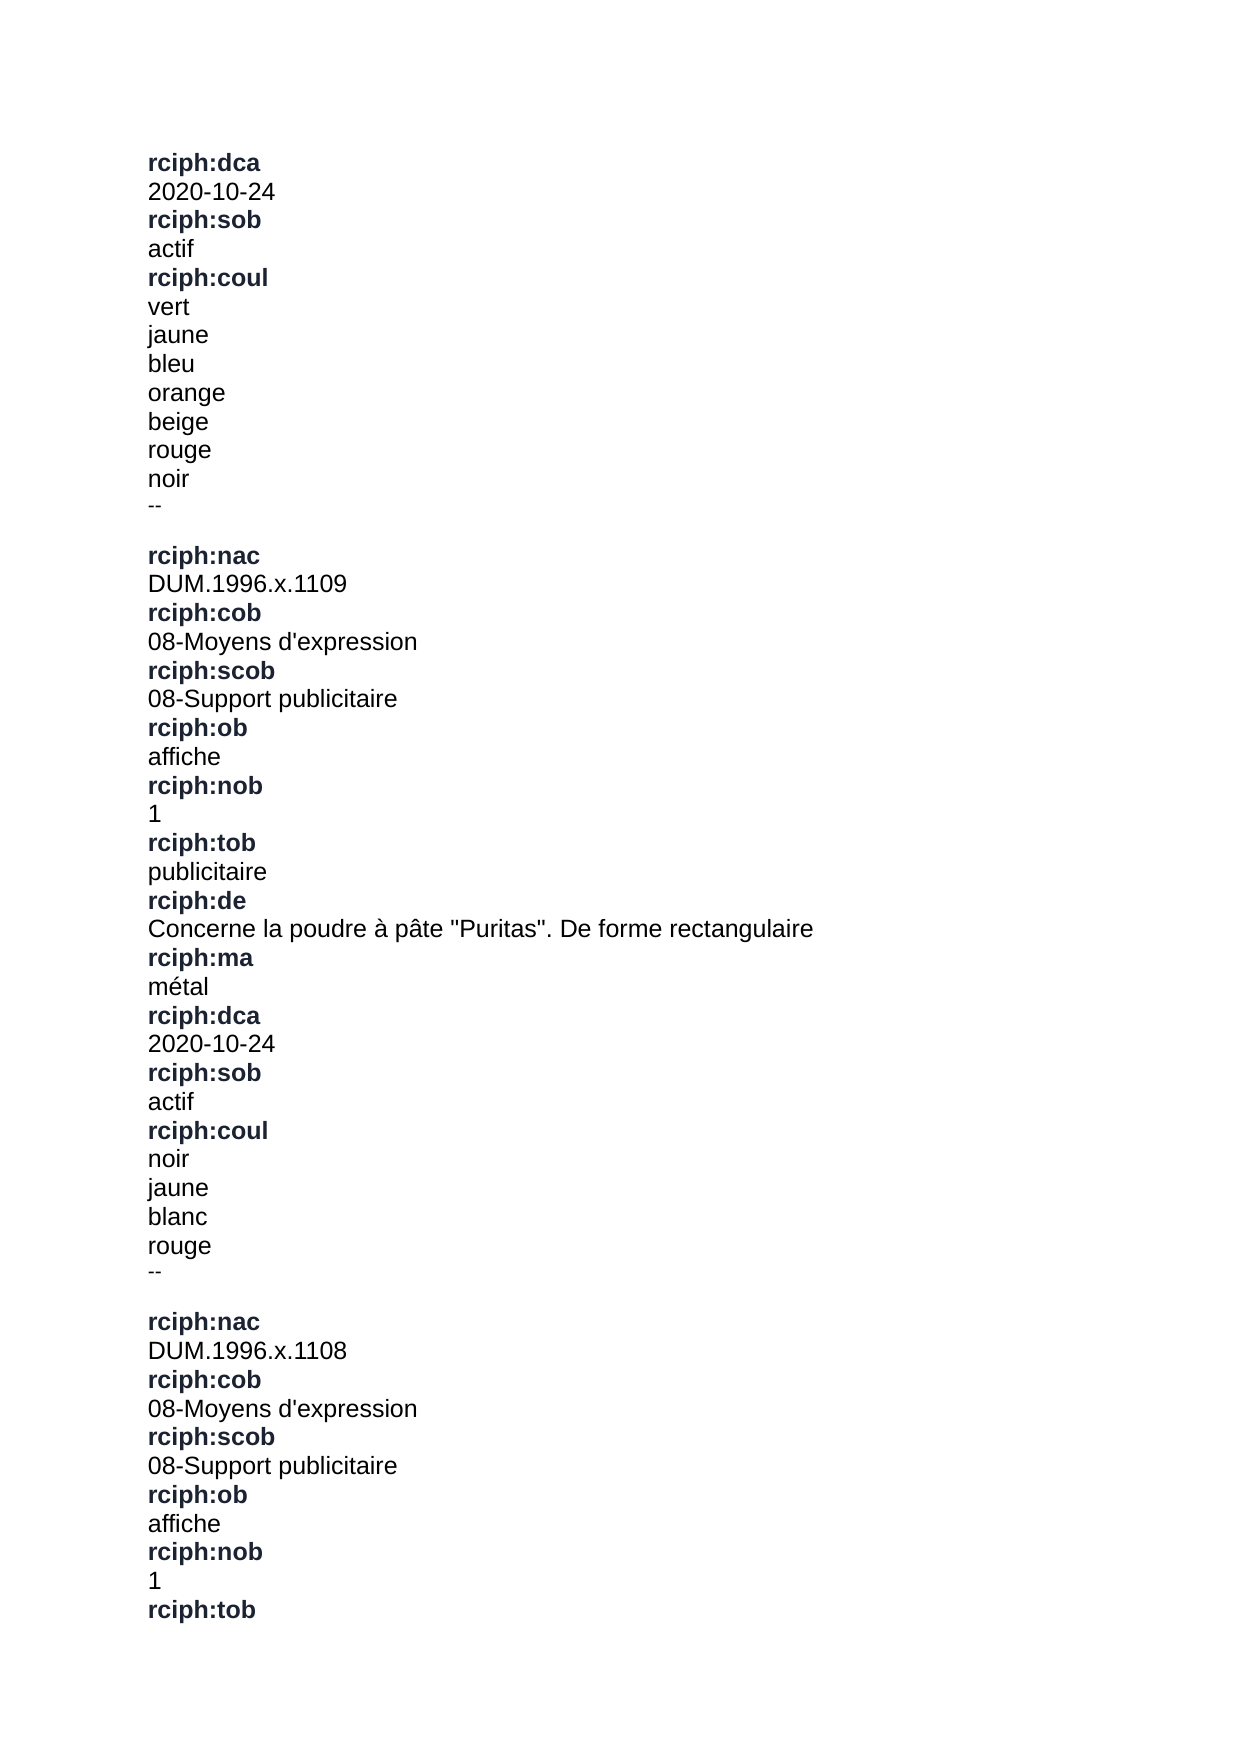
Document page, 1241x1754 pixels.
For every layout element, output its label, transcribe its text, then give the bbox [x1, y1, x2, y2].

text jaune [148, 1173, 1092, 1202]
text rouge [148, 435, 1092, 464]
text affiche [148, 742, 1092, 771]
text DUM.1996.x.1108 [148, 1336, 1092, 1365]
text rciph:ob [148, 1480, 1092, 1508]
text blanc [148, 1202, 1092, 1231]
text affiche [148, 1508, 1092, 1537]
text publicitaire [148, 857, 1092, 886]
text rouge [148, 1231, 1092, 1259]
text rciph:dca [148, 1001, 1092, 1029]
text 1 [148, 1566, 1092, 1595]
text rciph:ma [148, 943, 1092, 972]
text rciph:nob [148, 1537, 1092, 1566]
text DUM.1996.x.1109 [148, 569, 1092, 598]
text 2020-10-24 [148, 176, 1092, 205]
text rciph:tob [148, 1595, 1092, 1623]
text orange [148, 378, 1092, 406]
text noir [148, 1144, 1092, 1173]
text rciph:nac [148, 1307, 1092, 1336]
text rciph:cob [148, 1365, 1092, 1393]
text rciph:ob [148, 713, 1092, 742]
text 08-Moyens d'expression [148, 1393, 1092, 1422]
text rciph:coul [148, 263, 1092, 291]
text vert [148, 291, 1092, 320]
text rciph:sob [148, 205, 1092, 234]
text rciph:nac [148, 541, 1092, 569]
text 08-Moyens d'expression [148, 627, 1092, 656]
text beige [148, 406, 1092, 435]
text 08-Support publicitaire [148, 1451, 1092, 1480]
text rciph:cob [148, 598, 1092, 627]
text Concerne la poudre à pâte "Puritas". De forme rectangulaire [148, 914, 1092, 943]
text actif [148, 234, 1092, 263]
text noir [148, 464, 1092, 493]
text rciph:de [148, 886, 1092, 914]
text rciph:nob [148, 771, 1092, 799]
text 08-Support publicitaire [148, 684, 1092, 713]
text rciph:dca [148, 148, 1092, 176]
text actif [148, 1087, 1092, 1116]
text rciph:coul [148, 1116, 1092, 1144]
text 1 [148, 799, 1092, 828]
text bleu [148, 349, 1092, 378]
text 2020-10-24 [148, 1029, 1092, 1058]
text -- [148, 493, 1092, 517]
text métal [148, 972, 1092, 1001]
text rciph:tob [148, 828, 1092, 857]
text rciph:sob [148, 1058, 1092, 1087]
text rciph:scob [148, 1422, 1092, 1451]
text rciph:scob [148, 656, 1092, 684]
text jaune [148, 320, 1092, 349]
text -- [148, 1259, 1092, 1283]
